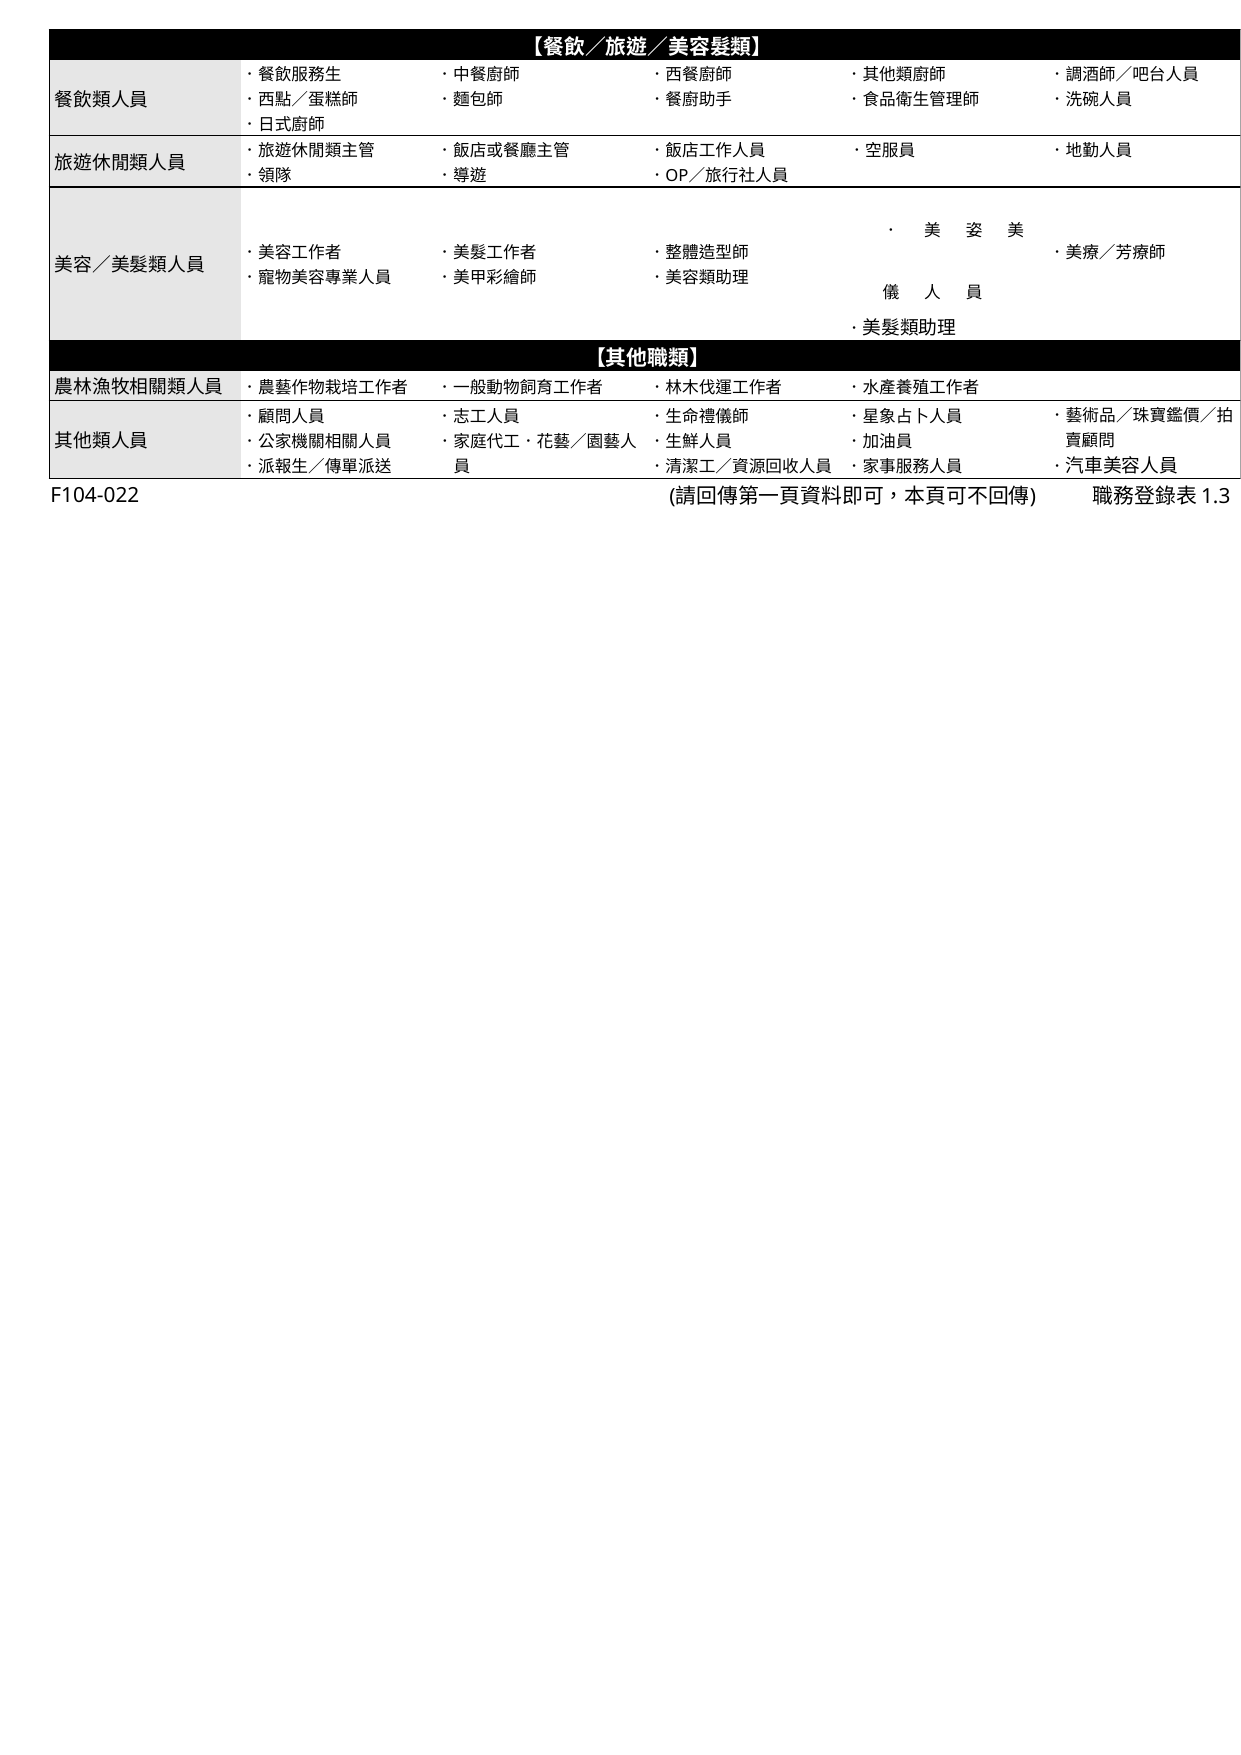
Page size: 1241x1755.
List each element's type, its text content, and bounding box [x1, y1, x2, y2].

table_cell [1048, 371, 1240, 400]
table_cell ．飯店或餐廳主管 ．導遊 [436, 136, 648, 186]
table_cell ．藝術品／珠寶鑑價／拍賣顧問 ．汽車美容人員 [1048, 401, 1240, 478]
table_cell 職務登錄表1.3 [1039, 479, 1240, 509]
table_cell 其他類人員 [50, 401, 241, 478]
table_cell 餐飲類人員 [50, 60, 241, 135]
table_cell ．志工人員 ．家庭代工．花藝／園藝人員 [436, 401, 648, 478]
table_cell ．顧問人員 ．公家機關相關人員 ．派報生／傳單派送 [241, 401, 436, 478]
table_cell 【其他職類】 [50, 341, 1240, 371]
table_cell ．一般動物飼育工作者 [436, 371, 648, 400]
table_cell ．餐飲服務生 ．西點／蛋糕師 ．日式廚師 [241, 60, 436, 135]
table_cell 【餐飲／旅遊／美容髮類】 [50, 30, 1240, 60]
table_cell ．旅遊休閒類主管 ．領隊 [241, 136, 436, 186]
table_cell 美容／美髮類人員 [50, 188, 241, 340]
table_cell (請回傳第一頁資料即可，本頁可不回傳) [241, 479, 1039, 509]
table_cell 旅遊休閒類人員 [50, 136, 241, 186]
table_cell ．整體造型師 ．美容類助理 [648, 188, 845, 340]
table_cell ．生命禮儀師 ．生鮮人員 ．清潔工／資源回收人員 [648, 401, 845, 478]
table_cell ．農藝作物栽培工作者 [241, 371, 436, 400]
table_cell ．美姿美儀人員 ．美髮類助理 [845, 188, 1048, 340]
table_cell ．美療／芳療師 [1048, 188, 1240, 340]
table_cell ．林木伐運工作者 [648, 371, 845, 400]
table_cell ．美髮工作者 ．美甲彩繪師 [436, 188, 648, 340]
table_cell ．美容工作者 ．寵物美容專業人員 [241, 188, 436, 340]
table_cell ．西餐廚師 ．餐廚助手 [648, 60, 845, 135]
table_cell ．中餐廚師 ．麵包師 [436, 60, 648, 135]
table_cell ．星象占卜人員 ．加油員 ．家事服務人員 [845, 401, 1048, 478]
table_cell ．水產養殖工作者 [845, 371, 1048, 400]
table_cell ．飯店工作人員 ．OP／旅行社人員 [648, 136, 845, 186]
table_cell 農林漁牧相關類人員 [50, 371, 241, 400]
table_cell ．地勤人員 [1048, 136, 1240, 186]
table_cell ．空服員 [845, 136, 1048, 186]
table_cell F104-022 [49, 479, 241, 509]
table_cell ．其他類廚師 ．食品衛生管理師 [845, 60, 1048, 135]
table_cell ．調酒師／吧台人員 ．洗碗人員 [1048, 60, 1240, 135]
